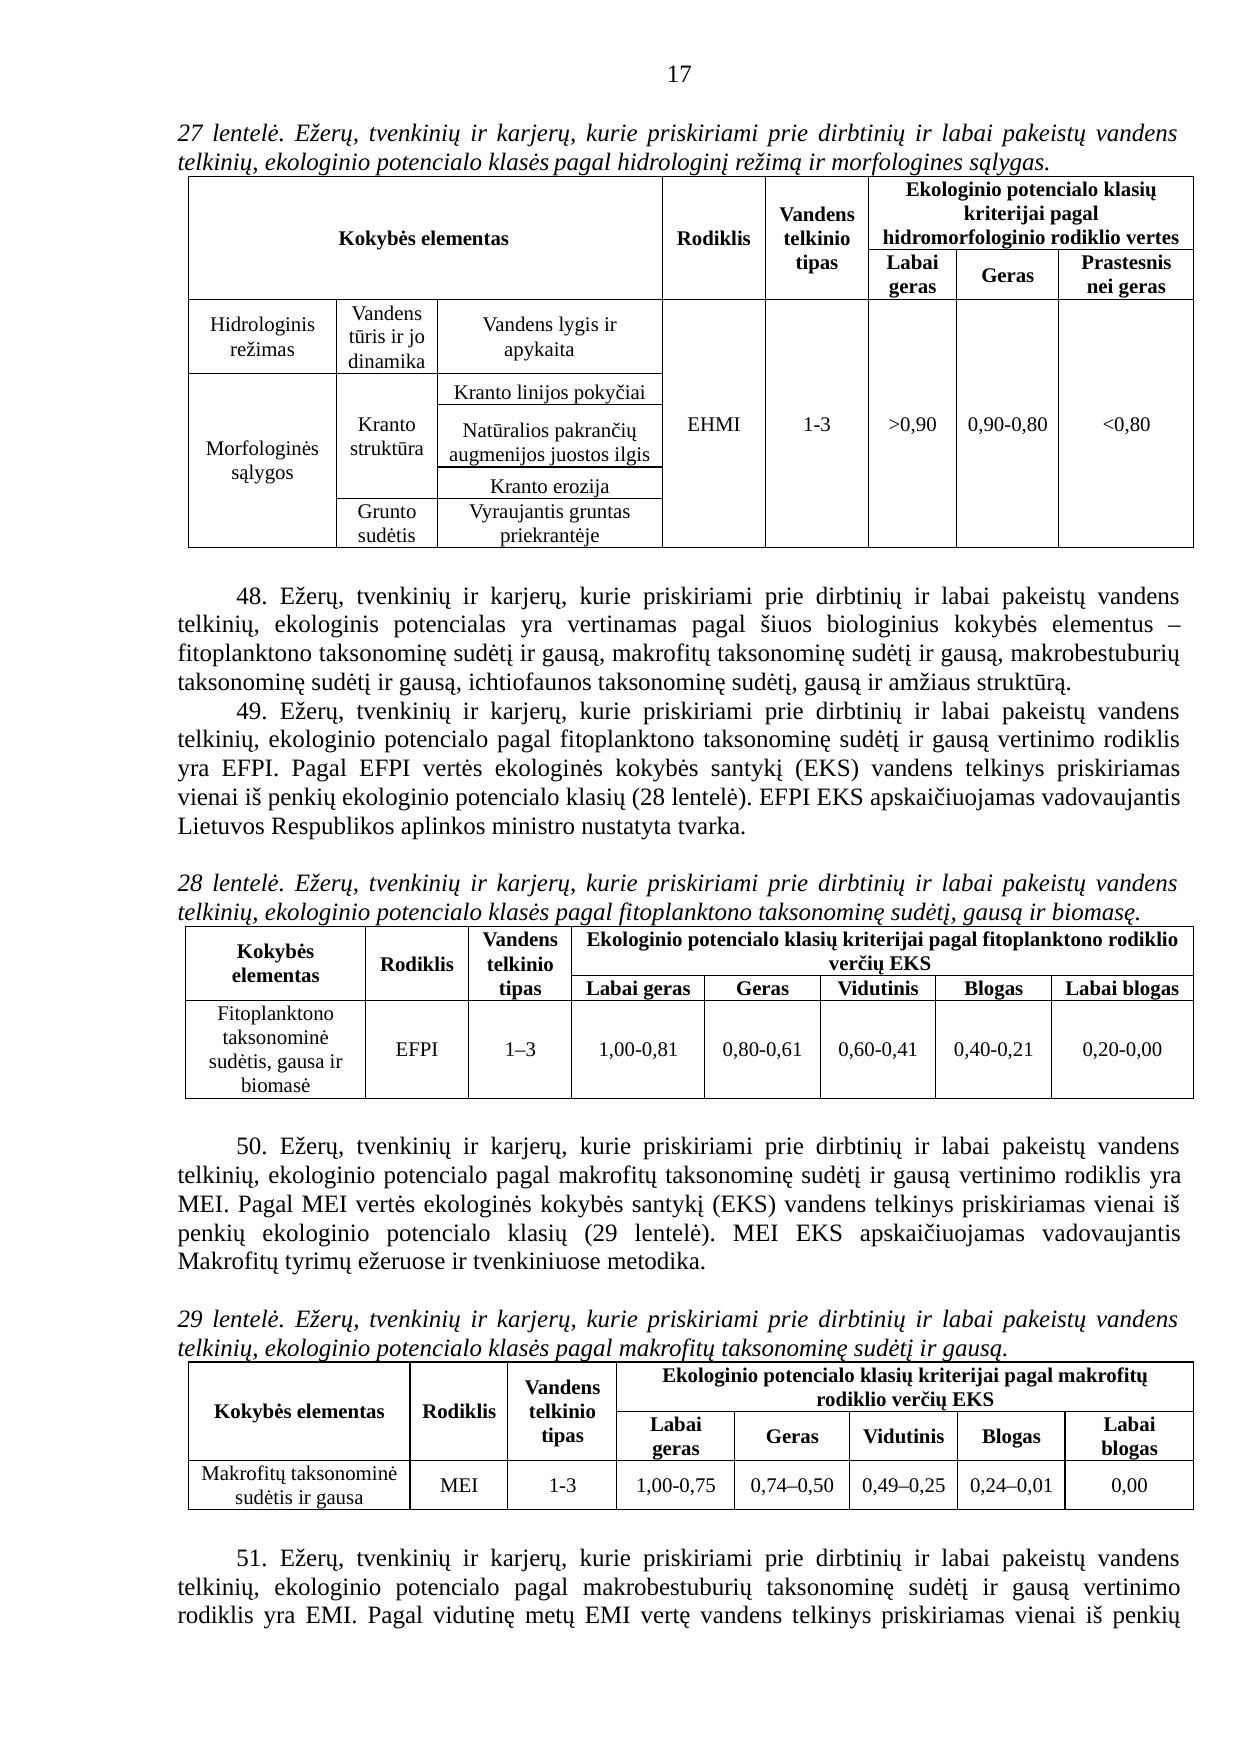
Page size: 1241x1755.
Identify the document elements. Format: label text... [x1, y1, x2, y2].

text 51. Ežerų, tvenkinių ir karjerų, kurie priskiriami prie dirbtinių ir labai pakeistų vandens telkinių, ekologinio potencialo pagal makrobestuburių taksonominę sudėtį ir gausą vertinimo rodiklis yra EMI. Pagal vidutinę metų EMI vertę vandens telkinys priskiriamas vienai iš penkių [177, 1543, 1181, 1629]
table_cell Labai geras [869, 250, 956, 299]
table_header Vandens telkinio tipas [469, 927, 571, 1000]
table_header Ekologinio potencialo klasių kriterijai pagal makrofitų rodiklio verčių EKS [617, 1363, 1193, 1411]
table_cell Labai geras [572, 976, 704, 1000]
table_cell 1,00-0,75 [617, 1461, 734, 1509]
table_cell Geras [735, 1412, 849, 1460]
table_cell Blogas [936, 976, 1051, 1000]
table_header Vandens telkinio tipas [508, 1363, 616, 1460]
table_cell Kranto erozija [438, 468, 662, 498]
table_cell Blogas [958, 1412, 1064, 1460]
table_cell Labai blogas [1066, 1412, 1193, 1460]
table_cell Kranto struktūra [337, 374, 437, 498]
table_cell Vidutinis [850, 1412, 957, 1460]
table_header Kokybės elementas [189, 1363, 409, 1460]
table_cell Labai blogas [1052, 976, 1193, 1000]
table_cell Morfologinės sąlygos [189, 374, 336, 547]
table_cell 0,74–0,50 [735, 1461, 849, 1509]
text 27 lentelė. Ežerų, tvenkinių ir karjerų, kurie priskiriami prie dirbtinių ir labai pakeistų vandens telkinių, ekologinio potencialo klasės pagal hidrologinį režimą ir morfologines sąlygas. [177, 118, 1181, 176]
text 48. Ežerų, tvenkinių ir karjerų, kurie priskiriami prie dirbtinių ir labai pakeistų vandens telkinių, ekologinis potencialas yra vertinamas pagal šiuos biologinius kokybės elementus – fitoplanktono taksonominę sudėtį ir gausą, makrofitų taksonominę sudėtį ir gausą, makrobestuburių taksonominę sudėtį ir gausą, ichtiofaunos taksonominę sudėtį, gausą ir amžiaus struktūrą. [177, 581, 1181, 696]
table_header Ekologinio potencialo klasių kriterijai pagal fitoplanktono rodiklio verčių EKS [572, 927, 1193, 975]
table_cell Prastesnis nei geras [1059, 250, 1193, 299]
table_header Kokybės elementas [186, 927, 365, 1000]
table_cell 0,90-0,80 [957, 300, 1058, 547]
table_cell Fitoplanktono taksonominė sudėtis, gausa ir biomasė [186, 1001, 365, 1097]
table_cell Geras [957, 250, 1058, 299]
table_header Vandens telkinio tipas [766, 177, 868, 299]
table_header Rodiklis [411, 1363, 507, 1460]
table_cell <0,80 [1059, 300, 1193, 547]
table_cell Makrofitų taksonominė sudėtis ir gausa [189, 1461, 409, 1509]
table_cell Hidrologinis režimas [189, 300, 336, 373]
table_cell Kranto linijos pokyčiai [438, 374, 662, 404]
table_cell Grunto sudėtis [337, 499, 437, 547]
table_cell 0,40-0,21 [936, 1001, 1051, 1097]
table_cell 0,80-0,61 [705, 1001, 820, 1097]
table_cell 1–3 [469, 1001, 571, 1097]
text 50. Ežerų, tvenkinių ir karjerų, kurie priskiriami prie dirbtinių ir labai pakeistų vandens telkinių, ekologinio potencialo pagal makrofitų taksonominę sudėtį ir gausą vertinimo rodiklis yra MEI. Pagal MEI vertės ekologinės kokybės santykį (EKS) vandens telkinys priskiriamas vienai iš penkių ekologinio potencialo klasių (29 lentelė). MEI EKS apskaičiuojamas vadovaujantis Makrofitų tyrimų ežeruose ir tvenkiniuose metodika. [177, 1131, 1181, 1275]
text 49. Ežerų, tvenkinių ir karjerų, kurie priskiriami prie dirbtinių ir labai pakeistų vandens telkinių, ekologinio potencialo pagal fitoplanktono taksonominę sudėtį ir gausą vertinimo rodiklis yra EFPI. Pagal EFPI vertės ekologinės kokybės santykį (EKS) vandens telkinys priskiriamas vienai iš penkių ekologinio potencialo klasių (28 lentelė). EFPI EKS apskaičiuojamas vadovaujantis Lietuvos Respublikos aplinkos ministro nustatyta tvarka. [177, 696, 1181, 839]
table_cell 1-3 [508, 1461, 616, 1509]
table_cell 1,00-0,81 [572, 1001, 704, 1097]
table_cell 0,49–0,25 [850, 1461, 957, 1509]
table_cell Vidutinis [821, 976, 935, 1000]
table_cell 0,20-0,00 [1052, 1001, 1193, 1097]
table_header Rodiklis [663, 177, 765, 299]
table_cell 0,00 [1066, 1461, 1193, 1509]
table_cell Vandens tūris ir jo dinamika [337, 300, 437, 373]
table_header Ekologinio potencialo klasių kriterijai pagal hidromorfologinio rodiklio vertes [869, 177, 1193, 249]
table_header Kokybės elementas [189, 177, 662, 299]
table_cell Vyraujantis gruntas priekrantėje [438, 499, 662, 547]
table_cell EFPI [366, 1001, 468, 1097]
table_cell Labai geras [617, 1412, 734, 1460]
table_cell MEI [411, 1461, 507, 1509]
text 29 lentelė. Ežerų, tvenkinių ir karjerų, kurie priskiriami prie dirbtinių ir labai pakeistų vandens telkinių, ekologinio potencialo klasės pagal makrofitų taksonominę sudėtį ir gausą. [177, 1304, 1181, 1361]
table_cell 0,24–0,01 [958, 1461, 1064, 1509]
table_cell Vandens lygis ir apykaita [438, 300, 662, 373]
text 28 lentelė. Ežerų, tvenkinių ir karjerų, kurie priskiriami prie dirbtinių ir labai pakeistų vandens telkinių, ekologinio potencialo klasės pagal fitoplanktono taksonominę sudėtį, gausą ir biomasę. [177, 868, 1181, 926]
table_cell EHMI [663, 300, 765, 547]
table_cell Geras [705, 976, 820, 1000]
table_cell 0,60-0,41 [821, 1001, 935, 1097]
table_cell 1-3 [766, 300, 868, 547]
table_cell Natūralios pakrančių augmenijos juostos ilgis [438, 405, 662, 466]
table_cell >0,90 [869, 300, 956, 547]
table_header Rodiklis [366, 927, 468, 1000]
